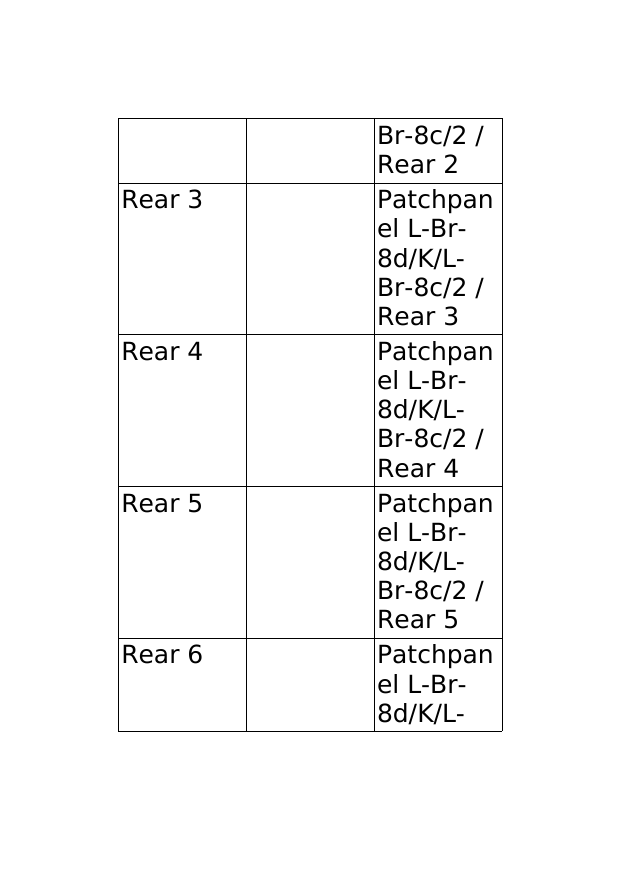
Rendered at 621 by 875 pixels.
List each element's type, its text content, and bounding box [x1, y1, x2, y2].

table_cell [247, 335, 374, 486]
table_cell Patchpanel L-Br-8d/K/L-Br-8c/2 / Rear 5 [375, 487, 502, 638]
table_cell [247, 119, 374, 182]
table_cell Rear 6 [119, 639, 246, 731]
table_cell Rear 5 [119, 487, 246, 638]
table_cell [247, 639, 374, 731]
table_cell Patchpanel L-Br-8d/K/L-Br-8c/2 / Rear 3 [375, 184, 502, 334]
table_cell [119, 119, 246, 182]
table_cell Br-8c/2 / Rear 2 [375, 119, 502, 182]
table_cell [247, 487, 374, 638]
table_cell Patchpanel L-Br-8d/K/L- [375, 639, 502, 731]
table_cell [247, 184, 374, 334]
table_cell Rear 4 [119, 335, 246, 486]
table_cell Rear 3 [119, 184, 246, 334]
table_cell Patchpanel L-Br-8d/K/L-Br-8c/2 / Rear 4 [375, 335, 502, 486]
